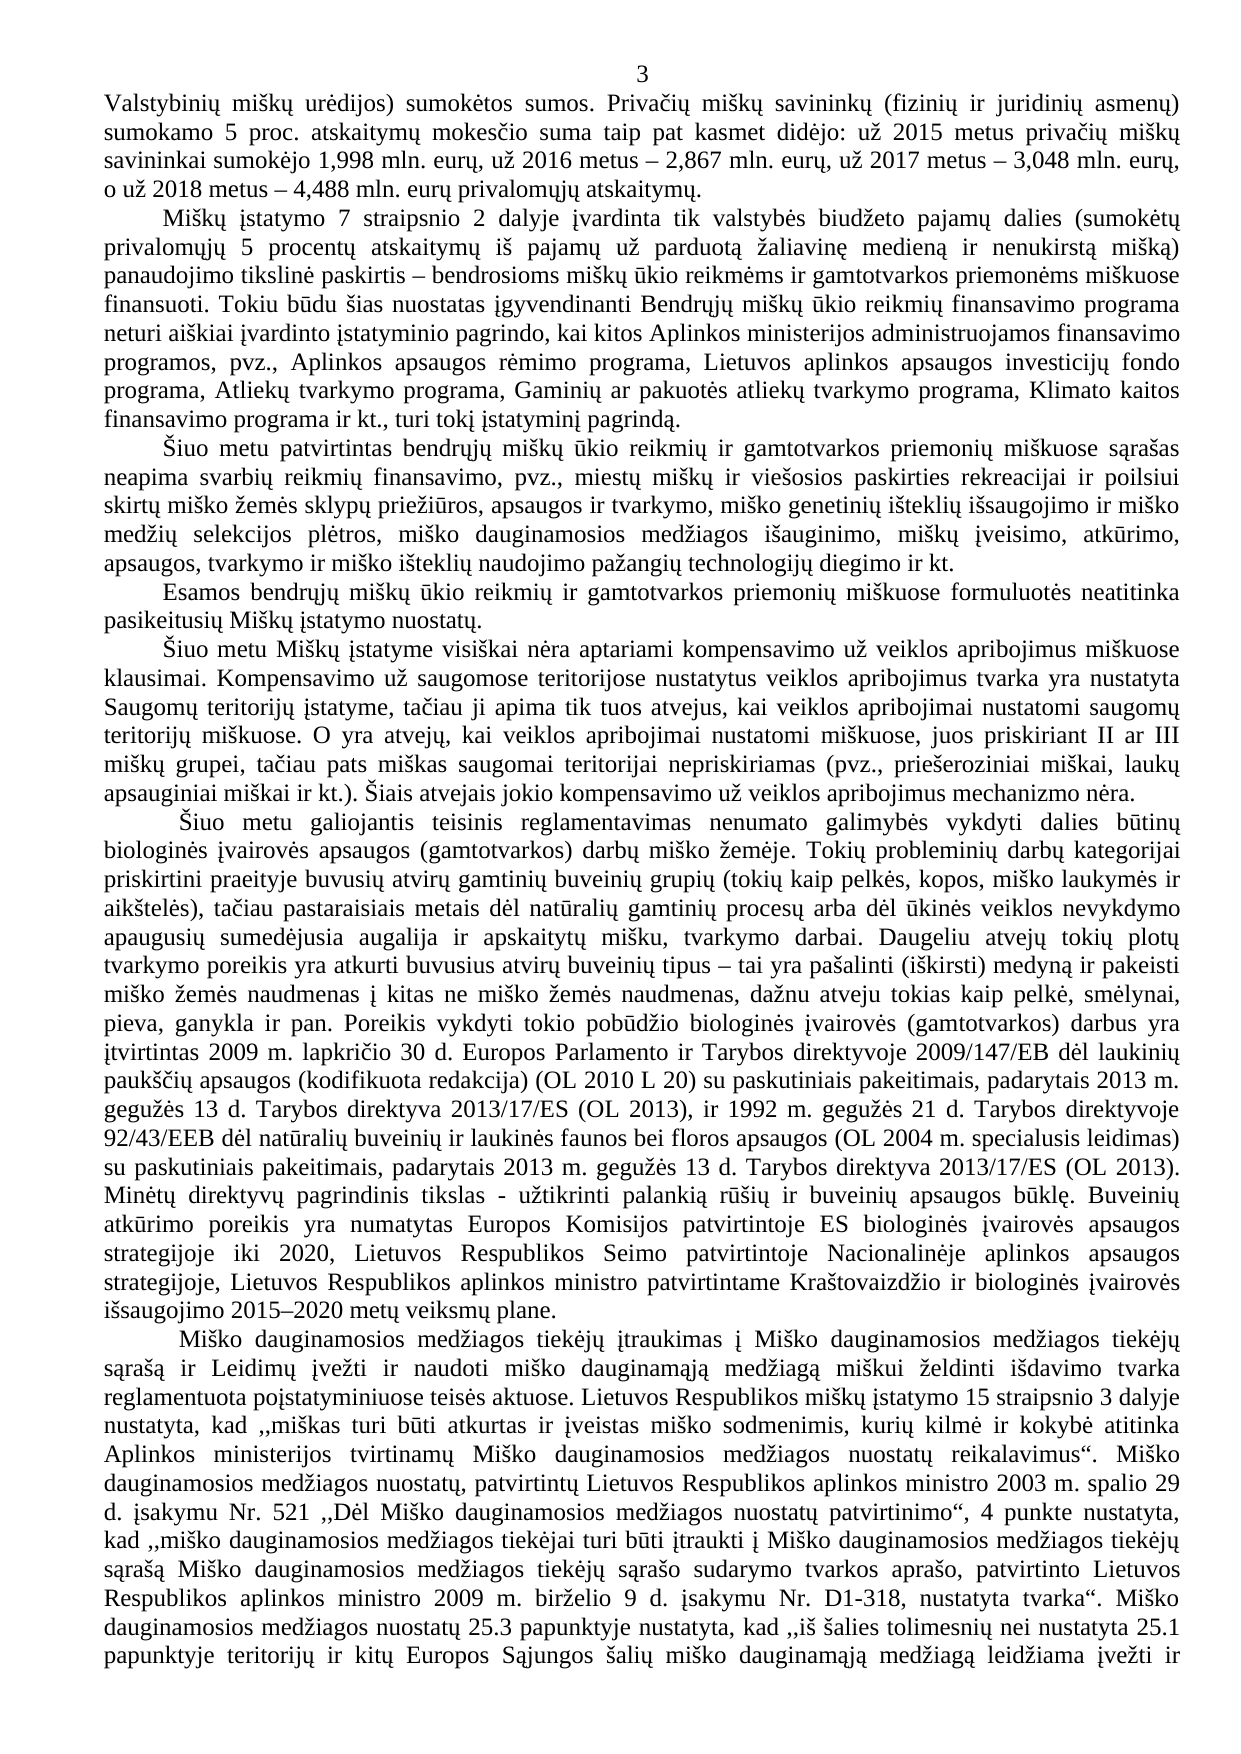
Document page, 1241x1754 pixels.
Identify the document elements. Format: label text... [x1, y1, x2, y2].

text Valstybinių miškų urėdijos) sumokėtos sumos. Privačių miškų savininkų (fizinių ir juridinių asmenų) sumokamo 5 proc. atskaitymų mokesčio suma taip pat kasmet didėjo: už 2015 metus privačių miškų savininkai sumokėjo 1,998 mln. eurų, už 2016 metus – 2,867 mln. eurų, už 2017 metus – 3,048 mln. eurų, o už 2018 metus – 4,488 mln. eurų privalomųjų atskaitymų. [103, 88, 1181, 203]
text Esamos bendrųjų miškų ūkio reikmių ir gamtotvarkos priemonių miškuose formuluotės neatitinka pasikeitusių Miškų įstatymo nuostatų. [103, 577, 1181, 634]
text Šiuo metu galiojantis teisinis reglamentavimas nenumato galimybės vykdyti dalies būtinų biologinės įvairovės apsaugos (gamtotvarkos) darbų miško žemėje. Tokių probleminių darbų kategorijai priskirtini praeityje buvusių atvirų gamtinių buveinių grupių (tokių kaip pelkės, kopos, miško laukymės ir aikštelės), tačiau pastaraisiais metais dėl natūralių gamtinių procesų arba dėl ūkinės veiklos nevykdymo apaugusių sumedėjusia augalija ir apskaitytų mišku, tvarkymo darbai. Daugeliu atvejų tokių plotų tvarkymo poreikis yra atkurti buvusius atvirų buveinių tipus – tai yra pašalinti (iškirsti) medyną ir pakeisti miško žemės naudmenas į kitas ne miško žemės naudmenas, dažnu atveju tokias kaip pelkė, smėlynai, pieva, ganykla ir pan. Poreikis vykdyti tokio pobūdžio biologinės įvairovės (gamtotvarkos) darbus yra įtvirtintas 2009 m. lapkričio 30 d. Europos Parlamento ir Tarybos direktyvoje 2009/147/EB dėl laukinių paukščių apsaugos (kodifikuota redakcija) (OL 2010 L 20) su paskutiniais pakeitimais, padarytais 2013 m. gegužės 13 d. Tarybos direktyva 2013/17/ES (OL 2013), ir 1992 m. gegužės 21 d. Tarybos direktyvoje 92/43/EEB dėl natūralių buveinių ir laukinės faunos bei floros apsaugos (OL 2004 m. specialusis leidimas) su paskutiniais pakeitimais, padarytais 2013 m. gegužės 13 d. Tarybos direktyva 2013/17/ES (OL 2013). Minėtų direktyvų pagrindinis tikslas - užtikrinti palankią rūšių ir buveinių apsaugos būklę. Buveinių atkūrimo poreikis yra numatytas Europos Komisijos patvirtintoje ES biologinės įvairovės apsaugos strategijoje iki 2020, Lietuvos Respublikos Seimo patvirtintoje Nacionalinėje aplinkos apsaugos strategijoje, Lietuvos Respublikos aplinkos ministro patvirtintame Kraštovaizdžio ir biologinės įvairovės išsaugojimo 2015–2020 metų veiksmų plane. [103, 807, 1181, 1324]
text Šiuo metu Miškų įstatyme visiškai nėra aptariami kompensavimo už veiklos apribojimus miškuose klausimai. Kompensavimo už saugomose teritorijose nustatytus veiklos apribojimus tvarka yra nustatyta Saugomų teritorijų įstatyme, tačiau ji apima tik tuos atvejus, kai veiklos apribojimai nustatomi saugomų teritorijų miškuose. O yra atvejų, kai veiklos apribojimai nustatomi miškuose, juos priskiriant II ar III miškų grupei, tačiau pats miškas saugomai teritorijai nepriskiriamas (pvz., priešeroziniai miškai, laukų apsauginiai miškai ir kt.). Šiais atvejais jokio kompensavimo už veiklos apribojimus mechanizmo nėra. [103, 634, 1181, 807]
text Miško dauginamosios medžiagos tiekėjų įtraukimas į Miško dauginamosios medžiagos tiekėjų sąrašą ir Leidimų įvežti ir naudoti miško dauginamąją medžiagą miškui želdinti išdavimo tvarka reglamentuota poįstatyminiuose teisės aktuose. Lietuvos Respublikos miškų įstatymo 15 straipsnio 3 dalyje nustatyta, kad ,,miškas turi būti atkurtas ir įveistas miško sodmenimis, kurių kilmė ir kokybė atitinka Aplinkos ministerijos tvirtinamų Miško dauginamosios medžiagos nuostatų reikalavimus“. Miško dauginamosios medžiagos nuostatų, patvirtintų Lietuvos Respublikos aplinkos ministro 2003 m. spalio 29 d. įsakymu Nr. 521 ,,Dėl Miško dauginamosios medžiagos nuostatų patvirtinimo“, 4 punkte nustatyta, kad ,,miško dauginamosios medžiagos tiekėjai turi būti įtraukti į Miško dauginamosios medžiagos tiekėjų sąrašą Miško dauginamosios medžiagos tiekėjų sąrašo sudarymo tvarkos aprašo, patvirtinto Lietuvos Respublikos aplinkos ministro 2009 m. birželio 9 d. įsakymu Nr. D1-318, nustatyta tvarka“. Miško dauginamosios medžiagos nuostatų 25.3 papunktyje nustatyta, kad ,,iš šalies tolimesnių nei nustatyta 25.1 papunktyje teritorijų ir kitų Europos Sąjungos šalių miško dauginamąją medžiagą leidžiama įvežti ir [103, 1324, 1181, 1669]
text Miškų įstatymo 7 straipsnio 2 dalyje įvardinta tik valstybės biudžeto pajamų dalies (sumokėtų privalomųjų 5 procentų atskaitymų iš pajamų už parduotą žaliavinę medieną ir nenukirstą mišką) panaudojimo tikslinė paskirtis – bendrosioms miškų ūkio reikmėms ir gamtotvarkos priemonėms miškuose finansuoti. Tokiu būdu šias nuostatas įgyvendinanti Bendrųjų miškų ūkio reikmių finansavimo programa neturi aiškiai įvardinto įstatyminio pagrindo, kai kitos Aplinkos ministerijos administruojamos finansavimo programos, pvz., Aplinkos apsaugos rėmimo programa, Lietuvos aplinkos apsaugos investicijų fondo programa, Atliekų tvarkymo programa, Gaminių ar pakuotės atliekų tvarkymo programa, Klimato kaitos finansavimo programa ir kt., turi tokį įstatyminį pagrindą. [103, 203, 1181, 433]
text Šiuo metu patvirtintas bendrųjų miškų ūkio reikmių ir gamtotvarkos priemonių miškuose sąrašas neapima svarbių reikmių finansavimo, pvz., miestų miškų ir viešosios paskirties rekreacijai ir poilsiui skirtų miško žemės sklypų priežiūros, apsaugos ir tvarkymo, miško genetinių išteklių išsaugojimo ir miško medžių selekcijos plėtros, miško dauginamosios medžiagos išauginimo, miškų įveisimo, atkūrimo, apsaugos, tvarkymo ir miško išteklių naudojimo pažangių technologijų diegimo ir kt. [103, 433, 1181, 577]
